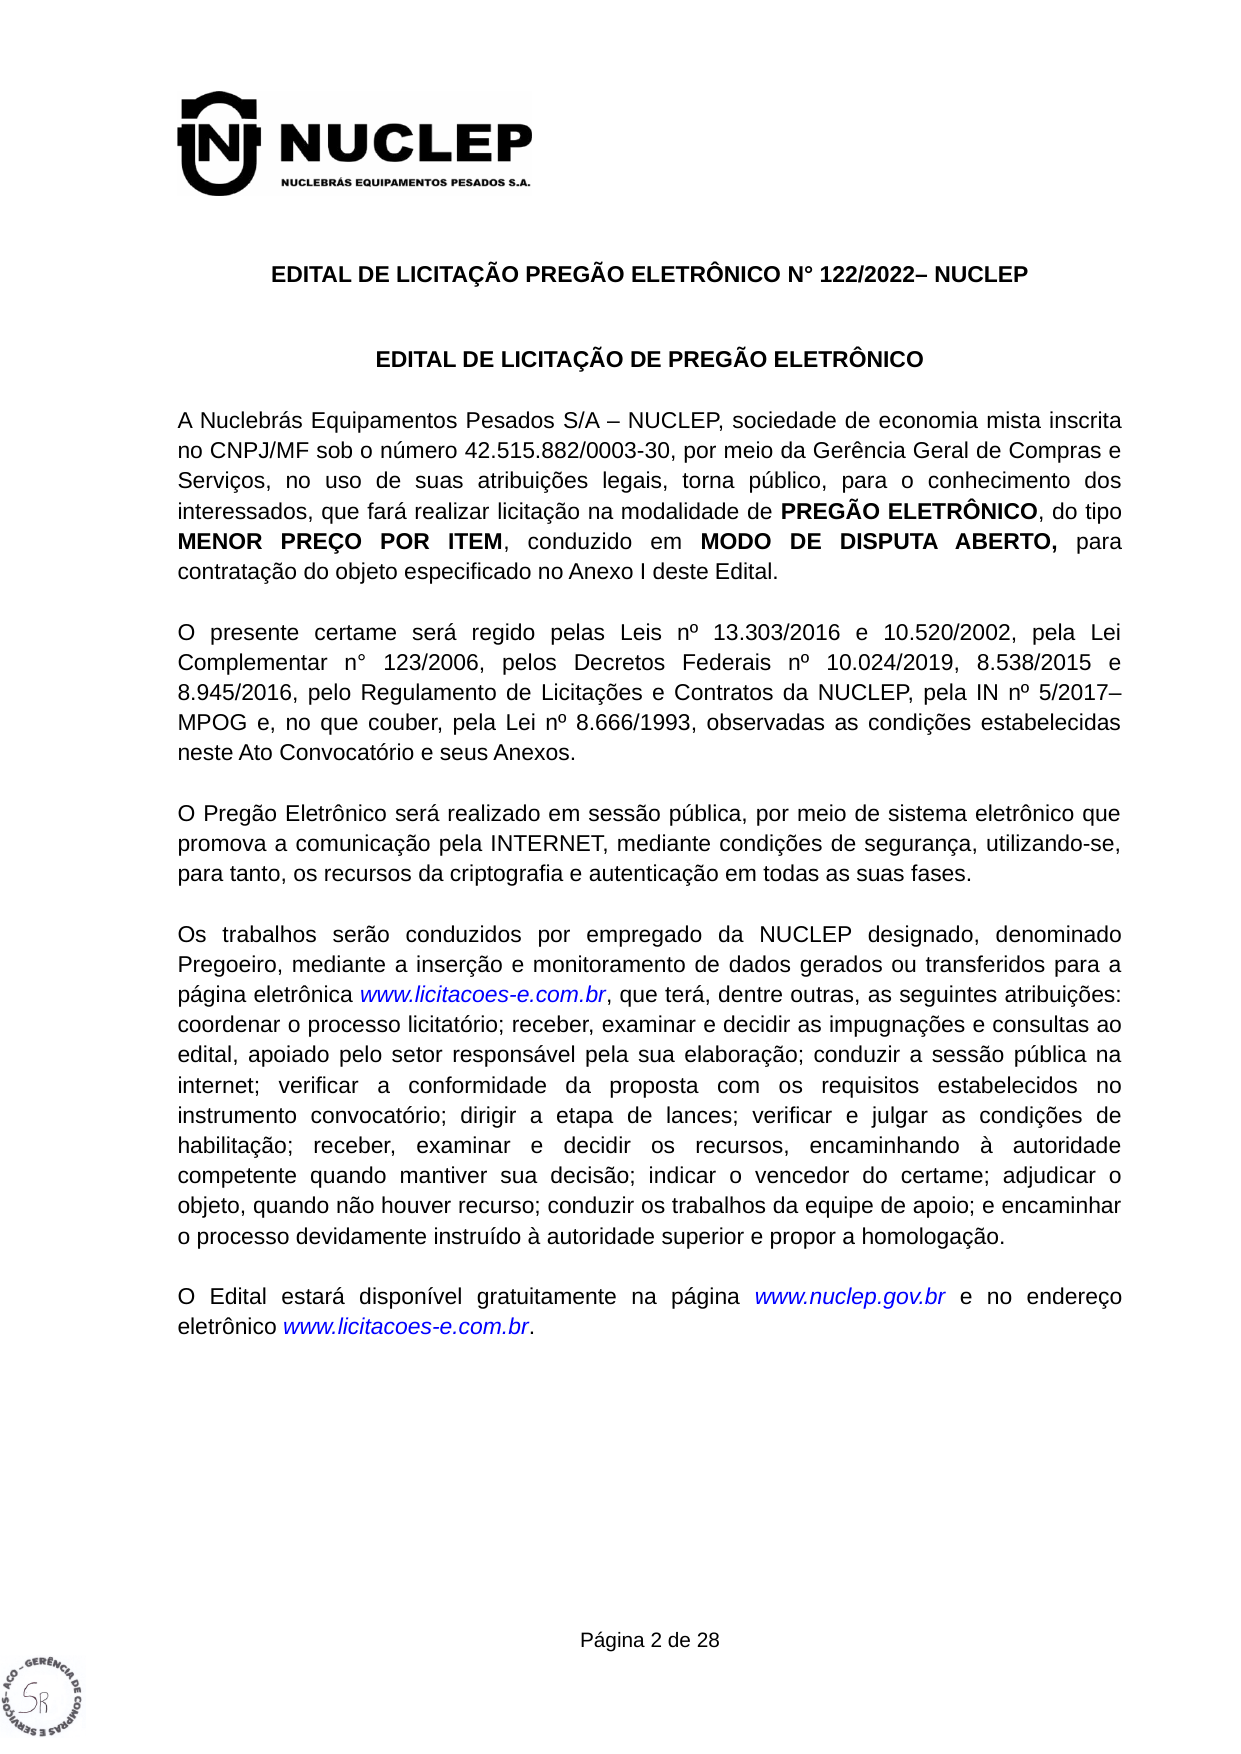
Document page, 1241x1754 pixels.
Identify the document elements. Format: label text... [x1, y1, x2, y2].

picture [0, 1655, 88, 1738]
subtitle EDITAL DE LICITAÇÃO DE PREGÃO ELETRÔNICO [177, 346, 1122, 373]
text O Pregão Eletrônico será realizado em sessão pública, por meio de sistema eletrônico que promova a comunicação pela INTERNET, mediante condições de segurança, utilizando-se, para tanto, os recursos da criptografia e autenticação em todas as suas fases. [177, 800, 1122, 887]
text O presente certame será regido pelas Leis nº 13.303/2016 e 10.520/2002, pela Lei Complementar n° 123/2006, pelos Decretos Federais nº 10.024/2019, 8.538/2015 e 8.945/2016, pelo Regulamento de Licitações e Contratos da NUCLEP, pela IN nº 5/2017–MPOG e, no que couber, pela Lei nº 8.666/1993, observadas as condições estabelecidas neste Ato Convocatório e seus Anexos. [177, 618, 1122, 766]
picture [177, 91, 532, 196]
text O Edital estará disponível gratuitamente na página www.nuclep.gov.br e no endereço eletrônico www.licitacoes-e.com.br. [177, 1283, 1122, 1340]
text A Nuclebrás Equipamentos Pesados S/A – NUCLEP, sociedade de economia mista inscrita no CNPJ/MF sob o número 42.515.882/0003-30, por meio da Gerência Geral de Compras e Serviços, no uso de suas atribuições legais, torna público, para o conhecimento dos interessados, que fará realizar licitação na modalidade de PREGÃO ELETRÔNICO, do tipo MENOR PREÇO POR ITEM, conduzido em MODO DE DISPUTA ABERTO, para contratação do objeto especificado no Anexo I deste Edital. [177, 407, 1122, 584]
text Os trabalhos serão conduzidos por empregado da NUCLEP designado, denominado Pregoeiro, mediante a inserção e monitoramento de dados gerados ou transferidos para a página eletrônica www.licitacoes-e.com.br, que terá, dentre outras, as seguintes atribuições: coordenar o processo licitatório; receber, examinar e decidir as impugnações e consultas ao edital, apoiado pelo setor responsável pela sua elaboração; conduzir a sessão pública na internet; verificar a conformidade da proposta com os requisitos estabelecidos no instrumento convocatório; dirigir a etapa de lances; verificar e julgar as condições de habilitação; receber, examinar e decidir os recursos, encaminhando à autoridade competente quando mantiver sua decisão; indicar o vencedor do certame; adjudicar o objeto, quando não houver recurso; conduzir os trabalhos da equipe de apoio; e encaminhar o processo devidamente instruído à autoridade superior e propor a homologação. [177, 921, 1122, 1249]
